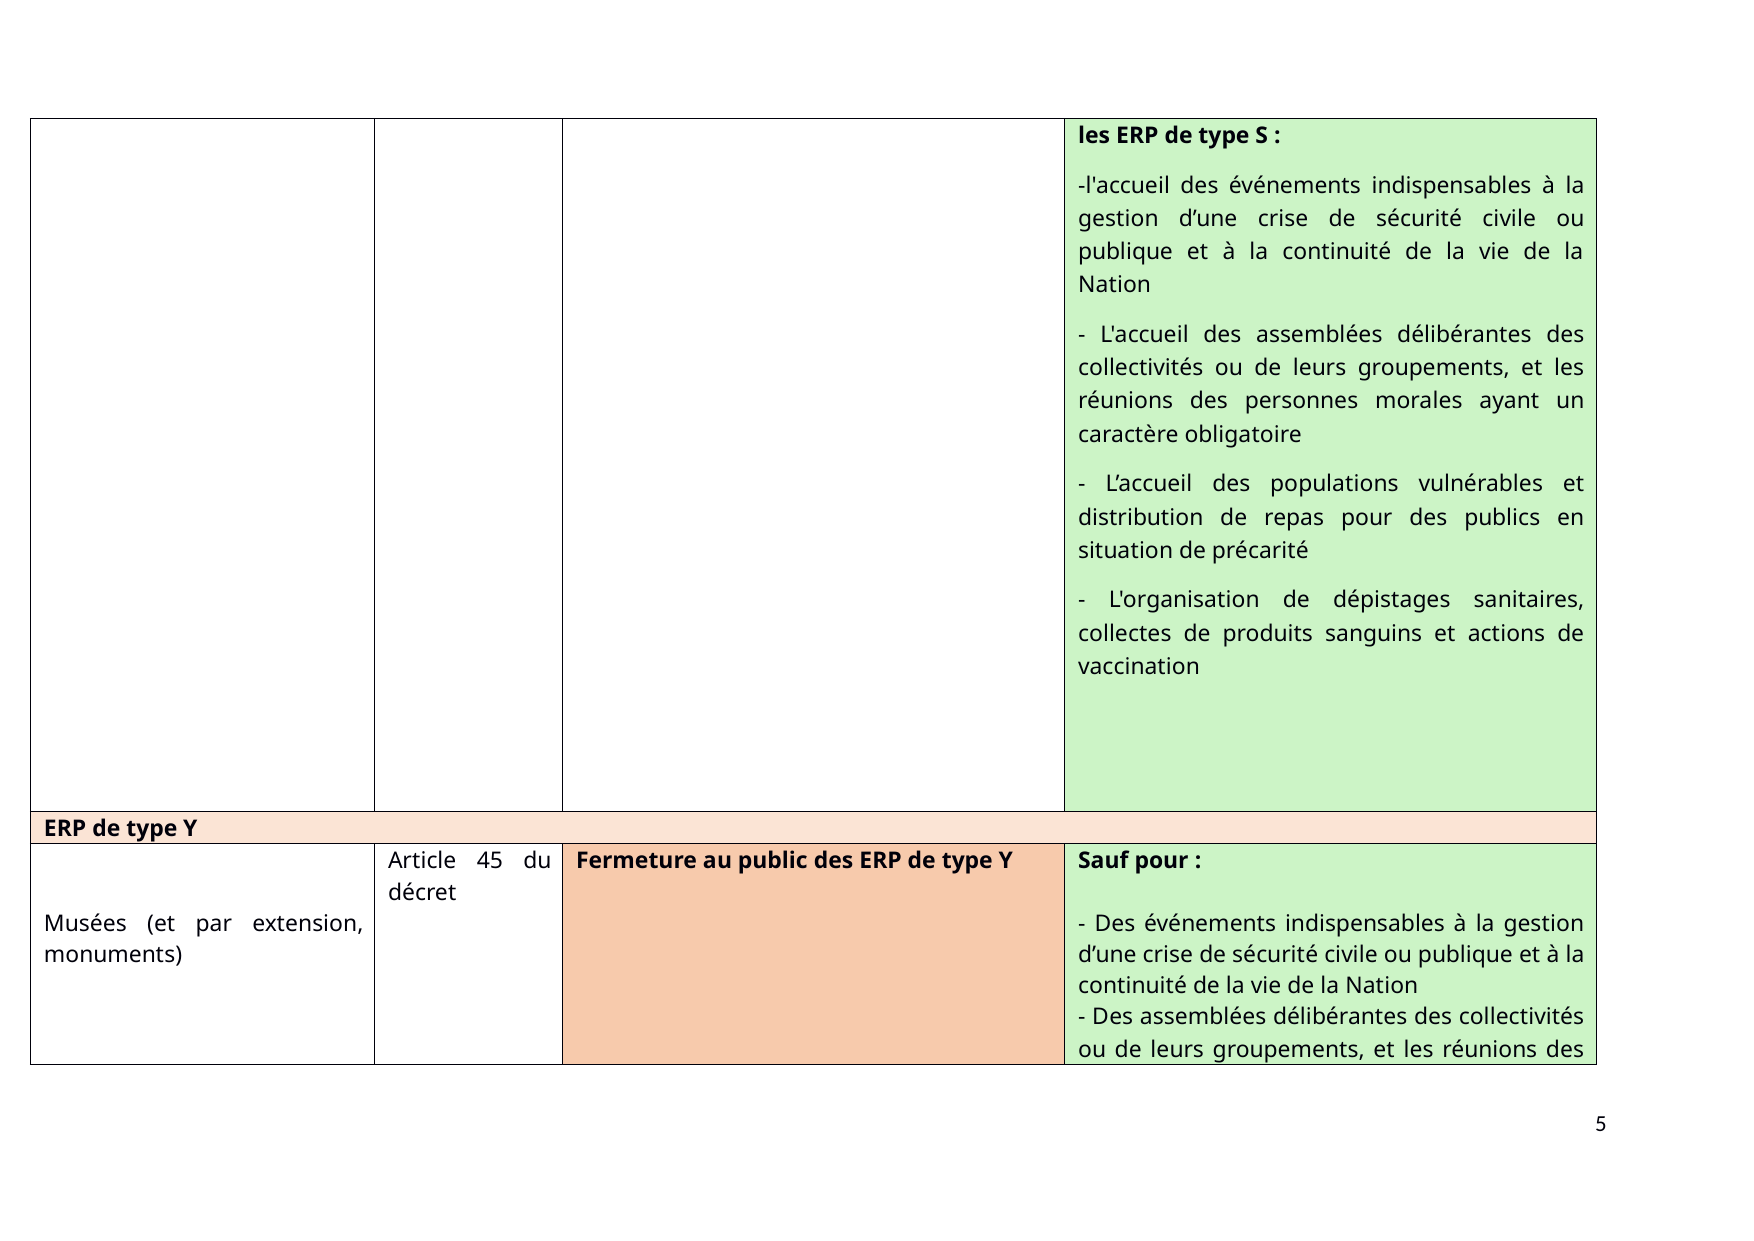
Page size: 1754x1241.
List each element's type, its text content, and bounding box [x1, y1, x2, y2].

table_cell [31, 119, 374, 811]
table_cell [375, 119, 562, 811]
table_cell les ERP de type S : -l'accueil des événements indispensables à la gestion d’une crise de sécurité civile ou publique et à la continuité de la vie de la Nation - L'accueil des assemblées délibérantes des collectivités ou de leurs groupements, et les réunions des personnes morales ayant un caractère obligatoire - L’accueil des populations vulnérables et distribution de repas pour des publics en situation de précarité - L'organisation de dépistages sanitaires, collectes de produits sanguins et actions de vaccination [1065, 119, 1596, 811]
table_cell Article 45 du décret [375, 844, 562, 1064]
table_cell Sauf pour : - Des événements indispensables à la gestion d’une crise de sécurité civile ou publique et à la continuité de la vie de la Nation - Des assemblées délibérantes des collectivités ou de leurs groupements, et les réunions des [1065, 844, 1596, 1064]
table_cell [563, 119, 1064, 811]
table_cell Musées (et par extension, monuments) [31, 844, 374, 1064]
table_cell ERP de type Y [31, 812, 1596, 843]
table_cell Fermeture au public des ERP de type Y [563, 844, 1064, 1064]
